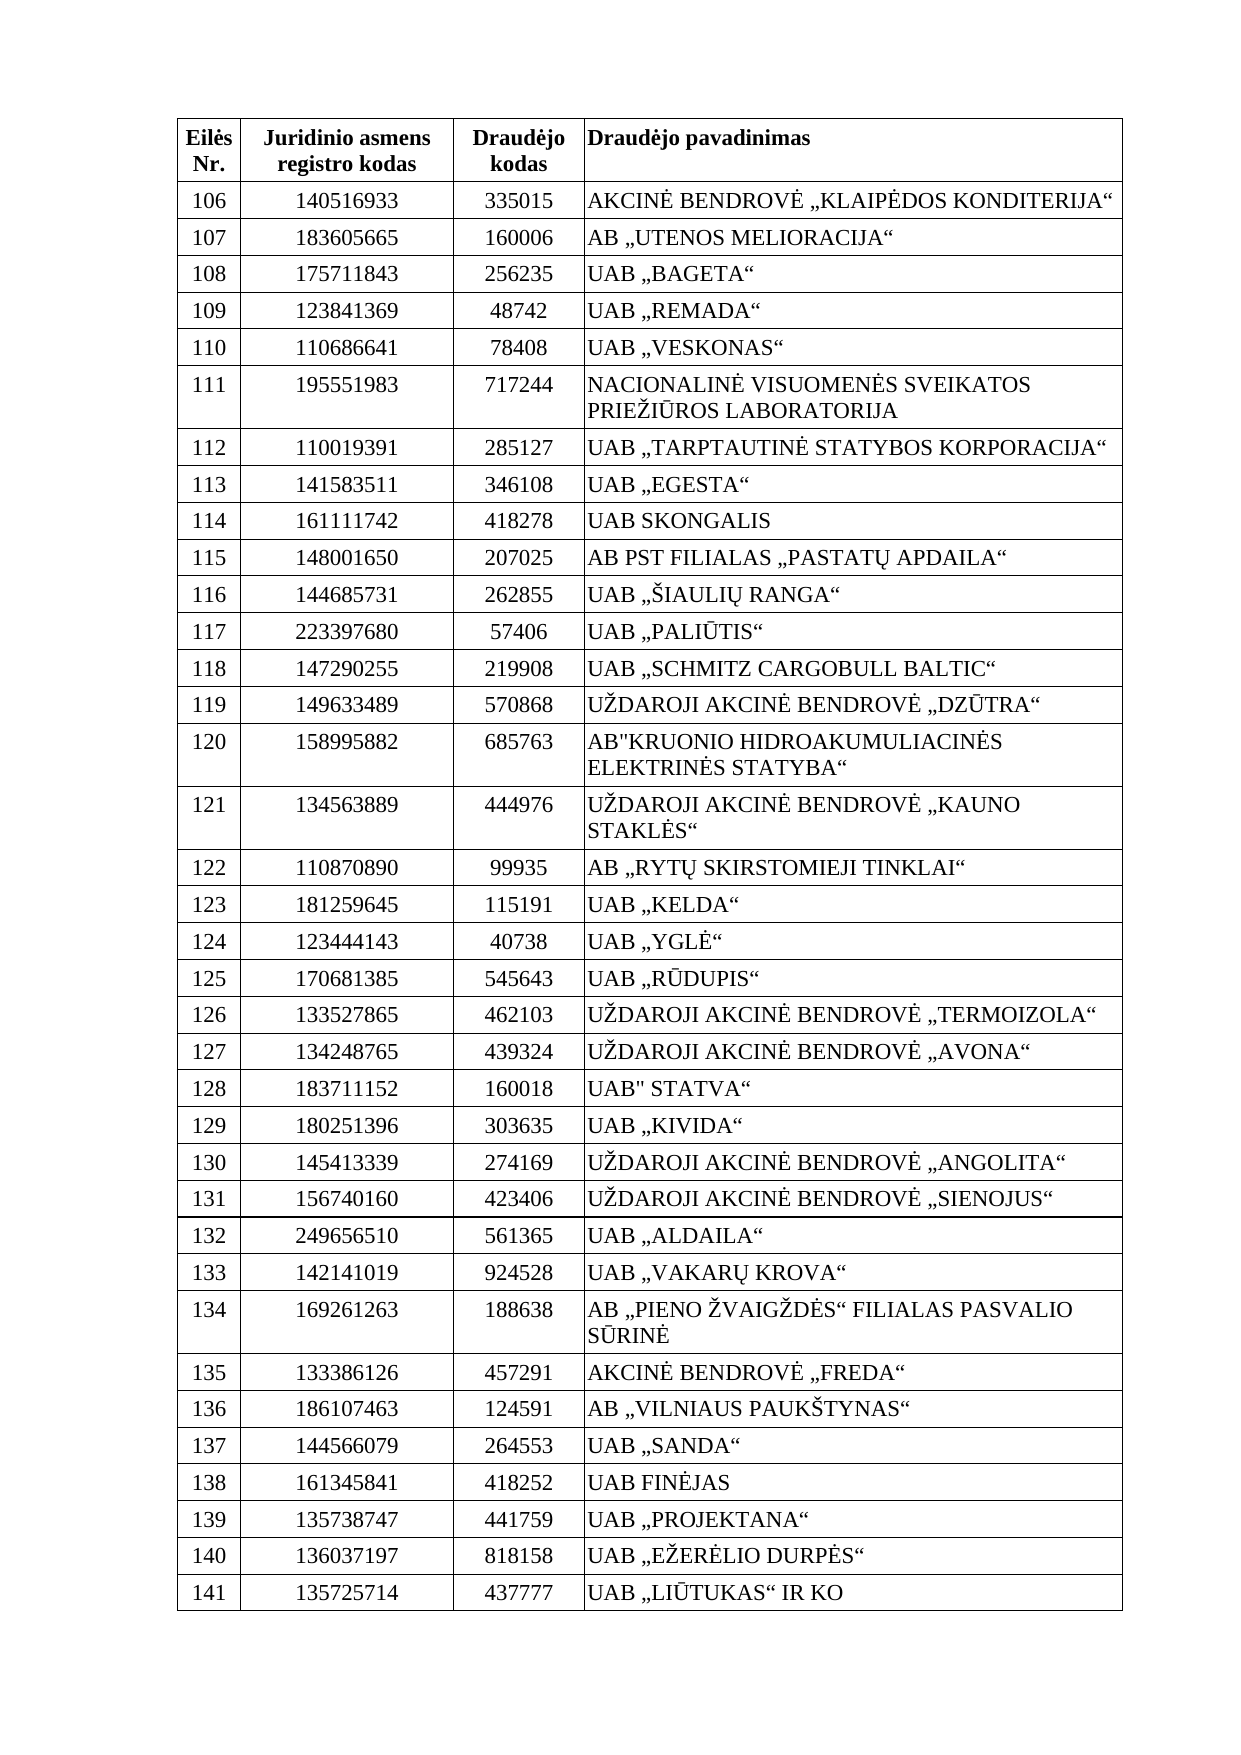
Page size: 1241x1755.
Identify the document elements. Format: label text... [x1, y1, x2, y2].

table_cell 134563889 [241, 787, 453, 849]
table_cell UAB „KIVIDA“ [585, 1107, 1122, 1143]
table_cell UAB „TARPTAUTINĖ STATYBOS KORPORACIJA“ [585, 429, 1122, 465]
table_cell 570868 [454, 687, 584, 722]
table_cell UAB „EŽERĖLIO DURPĖS“ [585, 1538, 1122, 1574]
table_cell 138 [178, 1464, 240, 1500]
table_cell 335015 [454, 182, 584, 218]
table_cell 161111742 [241, 503, 453, 538]
table_cell 818158 [454, 1538, 584, 1574]
table_cell 147290255 [241, 650, 453, 686]
table_cell UAB „YGLĖ“ [585, 923, 1122, 959]
table_cell 144566079 [241, 1428, 453, 1463]
table_cell 133527865 [241, 997, 453, 1032]
table_cell 113 [178, 466, 240, 502]
table_cell 924528 [454, 1254, 584, 1290]
table_cell 107 [178, 219, 240, 255]
table_cell UAB „PROJEKTANA“ [585, 1501, 1122, 1537]
table_cell AB „UTENOS MELIORACIJA“ [585, 219, 1122, 255]
table_cell 186107463 [241, 1391, 453, 1427]
table_cell UAB „SANDA“ [585, 1428, 1122, 1463]
table_cell 262855 [454, 576, 584, 612]
table_cell 140516933 [241, 182, 453, 218]
table_cell 133386126 [241, 1354, 453, 1390]
table_cell 437777 [454, 1575, 584, 1610]
table_cell UAB „LIŪTUKAS“ IR KO [585, 1575, 1122, 1610]
table_cell 123444143 [241, 923, 453, 959]
table_cell 264553 [454, 1428, 584, 1463]
table_cell 111 [178, 366, 240, 428]
table_cell 135738747 [241, 1501, 453, 1537]
table_cell 106 [178, 182, 240, 218]
table_cell AB"KRUONIO HIDROAKUMULIACINĖS ELEKTRINĖS STATYBA“ [585, 724, 1122, 786]
table_cell UAB „SCHMITZ CARGOBULL BALTIC“ [585, 650, 1122, 686]
table_cell 123 [178, 886, 240, 922]
table_cell 124 [178, 923, 240, 959]
table_cell 112 [178, 429, 240, 465]
table_cell 346108 [454, 466, 584, 502]
table_cell 144685731 [241, 576, 453, 612]
table_cell 441759 [454, 1501, 584, 1537]
table_cell UAB „BAGETA“ [585, 256, 1122, 292]
table_cell 48742 [454, 293, 584, 328]
table_cell 285127 [454, 429, 584, 465]
table_cell 223397680 [241, 613, 453, 649]
table_cell UAB „KELDA“ [585, 886, 1122, 922]
table_cell 161345841 [241, 1464, 453, 1500]
table_cell 717244 [454, 366, 584, 428]
table_cell 110 [178, 329, 240, 365]
table_cell 170681385 [241, 960, 453, 996]
table_cell 136037197 [241, 1538, 453, 1574]
table_cell 135 [178, 1354, 240, 1390]
table_cell 119 [178, 687, 240, 722]
table_cell 169261263 [241, 1291, 453, 1353]
table_cell 121 [178, 787, 240, 849]
table_cell UAB „PALIŪTIS“ [585, 613, 1122, 649]
table_cell 195551983 [241, 366, 453, 428]
table_cell UAB SKONGALIS [585, 503, 1122, 538]
table_cell 118 [178, 650, 240, 686]
table_cell UAB „ALDAILA“ [585, 1218, 1122, 1253]
table_cell 249656510 [241, 1218, 453, 1253]
table_cell 108 [178, 256, 240, 292]
table_cell 116 [178, 576, 240, 612]
table_cell NACIONALINĖ VISUOMENĖS SVEIKATOS PRIEŽIŪROS LABORATORIJA [585, 366, 1122, 428]
table_cell 127 [178, 1034, 240, 1069]
table_cell 181259645 [241, 886, 453, 922]
table_cell 303635 [454, 1107, 584, 1143]
table_cell UAB „ŠIAULIŲ RANGA“ [585, 576, 1122, 612]
table_cell 160006 [454, 219, 584, 255]
table_header Eilės Nr. [178, 119, 240, 181]
table_cell 141583511 [241, 466, 453, 502]
table_cell 124591 [454, 1391, 584, 1427]
table_cell 120 [178, 724, 240, 786]
table_cell 109 [178, 293, 240, 328]
table_cell UAB FINĖJAS [585, 1464, 1122, 1500]
table_cell UŽDAROJI AKCINĖ BENDROVĖ „AVONA“ [585, 1034, 1122, 1069]
table_cell 133 [178, 1254, 240, 1290]
table_cell 128 [178, 1070, 240, 1106]
table_cell 134 [178, 1291, 240, 1353]
table_cell 123841369 [241, 293, 453, 328]
table_cell 188638 [454, 1291, 584, 1353]
table_cell 685763 [454, 724, 584, 786]
table_cell AB PST FILIALAS „PASTATŲ APDAILA“ [585, 540, 1122, 575]
table_cell AB „VILNIAUS PAUKŠTYNAS“ [585, 1391, 1122, 1427]
table_cell 207025 [454, 540, 584, 575]
table_cell 158995882 [241, 724, 453, 786]
table_cell 142141019 [241, 1254, 453, 1290]
table_cell 117 [178, 613, 240, 649]
table_cell 180251396 [241, 1107, 453, 1143]
table_cell UAB „RŪDUPIS“ [585, 960, 1122, 996]
table_cell AKCINĖ BENDROVĖ „FREDA“ [585, 1354, 1122, 1390]
table_cell 115 [178, 540, 240, 575]
table_cell 149633489 [241, 687, 453, 722]
table_header Juridinio asmens registro kodas [241, 119, 453, 181]
table_cell 129 [178, 1107, 240, 1143]
table_cell 462103 [454, 997, 584, 1032]
table_header Draudėjo pavadinimas [585, 119, 1122, 181]
table_cell UAB" STATVA“ [585, 1070, 1122, 1106]
table_cell 183711152 [241, 1070, 453, 1106]
table_cell 122 [178, 850, 240, 885]
table_cell UAB „REMADA“ [585, 293, 1122, 328]
table_cell 145413339 [241, 1144, 453, 1179]
table_cell 114 [178, 503, 240, 538]
table_cell 418278 [454, 503, 584, 538]
table_cell 418252 [454, 1464, 584, 1500]
table_cell 136 [178, 1391, 240, 1427]
table_cell 141 [178, 1575, 240, 1610]
table_cell 40738 [454, 923, 584, 959]
table_cell 135725714 [241, 1575, 453, 1610]
table_cell UŽDAROJI AKCINĖ BENDROVĖ „ANGOLITA“ [585, 1144, 1122, 1179]
table_cell 219908 [454, 650, 584, 686]
table_cell 126 [178, 997, 240, 1032]
table_cell UAB „VESKONAS“ [585, 329, 1122, 365]
table_cell 148001650 [241, 540, 453, 575]
table_cell UŽDAROJI AKCINĖ BENDROVĖ „TERMOIZOLA“ [585, 997, 1122, 1032]
table_cell 545643 [454, 960, 584, 996]
table_cell 110686641 [241, 329, 453, 365]
table_cell 78408 [454, 329, 584, 365]
table_cell 134248765 [241, 1034, 453, 1069]
table_cell 139 [178, 1501, 240, 1537]
table_cell 175711843 [241, 256, 453, 292]
table_cell 130 [178, 1144, 240, 1179]
table_cell 57406 [454, 613, 584, 649]
table_cell 115191 [454, 886, 584, 922]
table_cell 99935 [454, 850, 584, 885]
table_cell AKCINĖ BENDROVĖ „KLAIPĖDOS KONDITERIJA“ [585, 182, 1122, 218]
table_cell 423406 [454, 1181, 584, 1216]
table_cell UAB „EGESTA“ [585, 466, 1122, 502]
table_cell 160018 [454, 1070, 584, 1106]
table_cell UAB „VAKARŲ KROVA“ [585, 1254, 1122, 1290]
table_cell 125 [178, 960, 240, 996]
table_cell 156740160 [241, 1181, 453, 1216]
table_cell 110019391 [241, 429, 453, 465]
table_cell AB „PIENO ŽVAIGŽDĖS“ FILIALAS PASVALIO SŪRINĖ [585, 1291, 1122, 1353]
table_cell 256235 [454, 256, 584, 292]
table_cell UŽDAROJI AKCINĖ BENDROVĖ „KAUNO STAKLĖS“ [585, 787, 1122, 849]
table_header Draudėjo kodas [454, 119, 584, 181]
table_cell 457291 [454, 1354, 584, 1390]
table_cell UŽDAROJI AKCINĖ BENDROVĖ „SIENOJUS“ [585, 1181, 1122, 1216]
table_cell 137 [178, 1428, 240, 1463]
table_cell 439324 [454, 1034, 584, 1069]
table_cell 444976 [454, 787, 584, 849]
table_cell UŽDAROJI AKCINĖ BENDROVĖ „DZŪTRA“ [585, 687, 1122, 722]
table_cell 183605665 [241, 219, 453, 255]
table_cell AB „RYTŲ SKIRSTOMIEJI TINKLAI“ [585, 850, 1122, 885]
table_cell 110870890 [241, 850, 453, 885]
table_cell 131 [178, 1181, 240, 1216]
table_cell 132 [178, 1218, 240, 1253]
table_cell 140 [178, 1538, 240, 1574]
table_cell 561365 [454, 1218, 584, 1253]
table_cell 274169 [454, 1144, 584, 1179]
